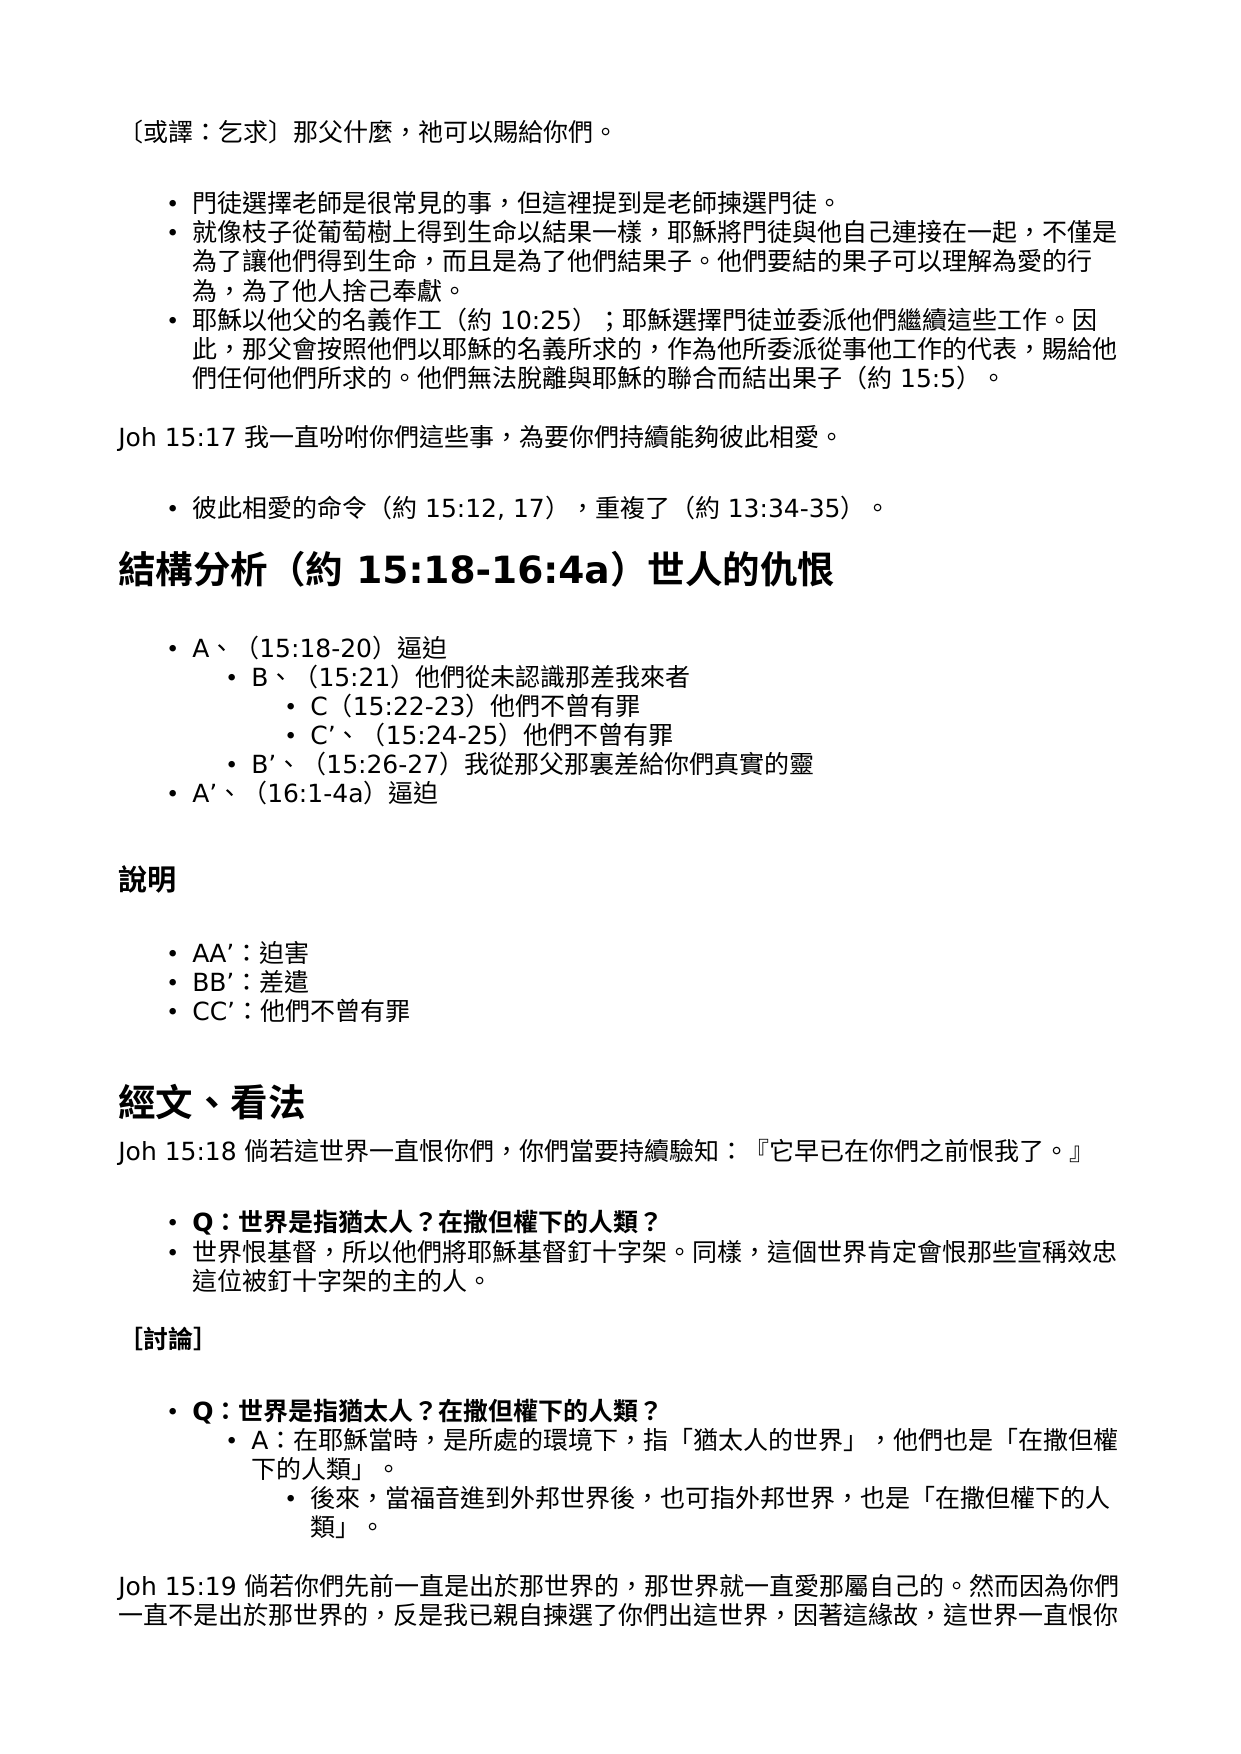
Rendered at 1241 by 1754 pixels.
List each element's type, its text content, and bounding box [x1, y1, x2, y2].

text ［討論］ [118, 1326, 1122, 1355]
list AA’：迫害 [177, 939, 1122, 968]
subtitle 經文、看法 [118, 1081, 1122, 1125]
text Joh 15:17 我一直吩咐你們這些事，為要你們持續能夠彼此相愛。 [118, 423, 1122, 452]
list 後來，當福音進到外邦世界後，也可指外邦世界，也是「在撒但權下的人類」。 [295, 1484, 1122, 1542]
list 世界恨基督，所以他們將耶穌基督釘十字架。同樣，這個世界肯定會恨那些宣稱效忠這位被釘十字架的主的人。 [177, 1238, 1122, 1296]
subtitle 說明 [118, 863, 1122, 897]
text Joh 15:18 倘若這世界一直恨你們，你們當要持續驗知：『它早已在你們之前恨我了。』 [118, 1137, 1122, 1167]
subtitle 結構分析（約 15:18-16:4a）世人的仇恨 [118, 548, 1122, 592]
list BB’：差遣 [177, 968, 1122, 998]
list CC’：他們不曾有罪 [177, 998, 1122, 1027]
list 彼此相愛的命令（約 15:12, 17），重複了（約 13:34-35）。 [177, 494, 1122, 523]
list A、（15:18-20）逼迫 [177, 634, 1122, 663]
list 耶穌以他父的名義作工（約 10:25）；耶穌選擇門徒並委派他們繼續這些工作。因此，那父會按照他們以耶穌的名義所求的，作為他所委派從事他工作的代表，賜給他們任何他們所求的。他們無法脫離與耶穌的聯合而結出果子（約 15:5）。 [177, 306, 1122, 393]
list B’、（15:26-27）我從那父那裏差給你們真實的靈 [236, 751, 1122, 780]
list B、（15:21）他們從未認識那差我來者 [236, 663, 1122, 692]
list A：在耶穌當時，是所處的環境下，指「猶太人的世界」，他們也是「在撒但權下的人類」。 [236, 1426, 1122, 1484]
list C’、（15:24-25）他們不曾有罪 [295, 721, 1122, 751]
text 〔或譯：乞求〕那父什麼，祂可以賜給你們。 [118, 118, 1122, 147]
list A’、（16:1-4a）逼迫 [177, 780, 1122, 809]
list 門徒選擇老師是很常見的事，但這裡提到是老師揀選門徒。 [177, 189, 1122, 218]
list C（15:22-23）他們不曾有罪 [295, 692, 1122, 721]
list 就像枝子從葡萄樹上得到生命以結果一樣，耶穌將門徒與他自己連接在一起，不僅是為了讓他們得到生命，而且是為了他們結果子。他們要結的果子可以理解為愛的行為，為了他人捨己奉獻。 [177, 218, 1122, 306]
list Q：世界是指猶太人？在撒但權下的人類？ [177, 1208, 1122, 1238]
list Q：世界是指猶太人？在撒但權下的人類？ [177, 1397, 1122, 1426]
text Joh 15:19 倘若你們先前一直是出於那世界的，那世界就一直愛那屬自己的。然而因為你們一直不是出於那世界的，反是我已親自揀選了你們出這世界，因著這緣故，這世界一直恨你 [118, 1572, 1122, 1630]
